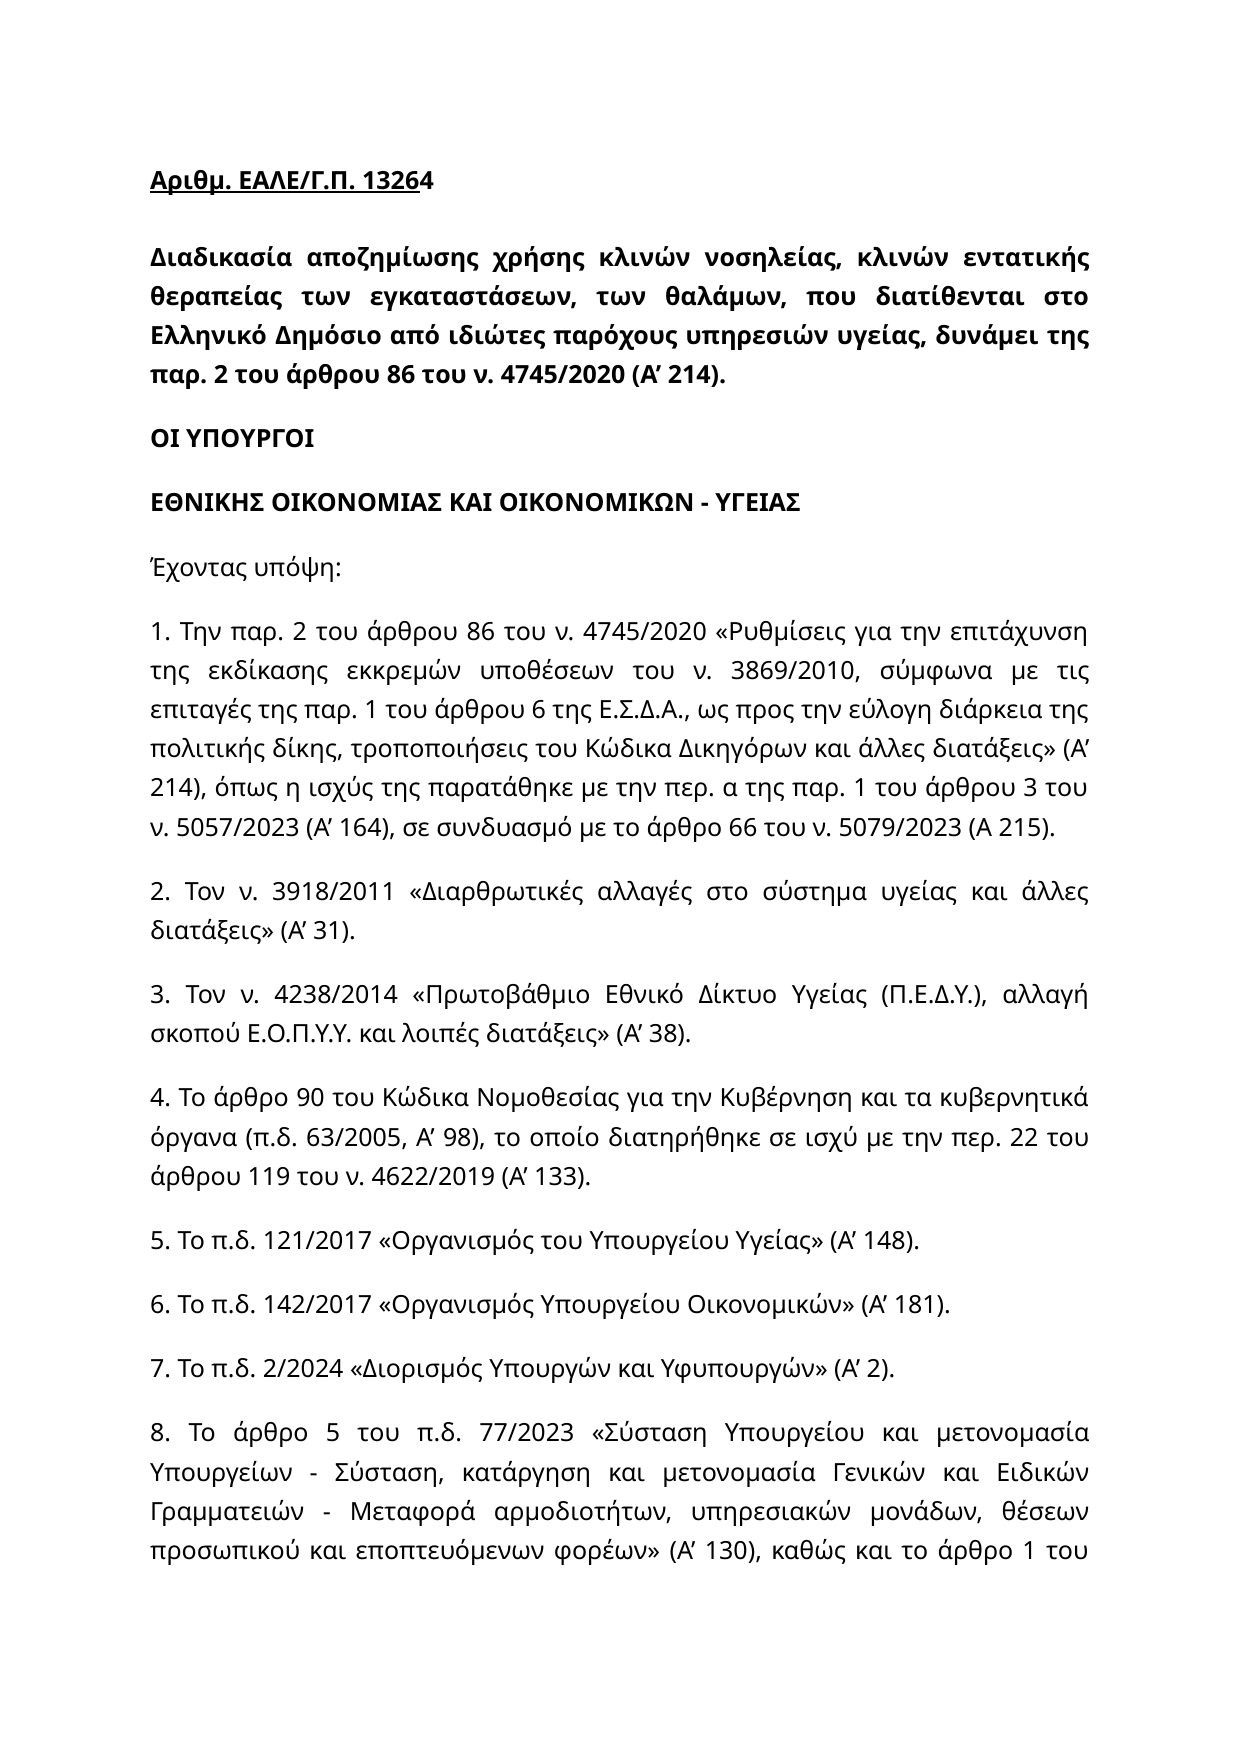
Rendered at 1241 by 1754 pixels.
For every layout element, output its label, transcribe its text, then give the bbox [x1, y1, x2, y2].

text Έχοντας υπόψη: [150, 549, 1090, 583]
text 3. Τον ν. 4238/2014 «Πρωτοβάθμιο Εθνικό Δίκτυο Υγείας (Π.Ε.Δ.Υ.), αλλαγή σκοπού Ε.Ο.Π.Υ.Υ. και λοιπές διατάξεις» (Α’ 38). [150, 977, 1090, 1050]
text Διαδικασία αποζημίωσης χρήσης κλινών νοσηλείας, κλινών εντατικής θεραπείας των εγκαταστάσεων, των θαλάμων, που διατίθενται στο Ελληνικό Δημόσιο από ιδιώτες παρόχους υπηρεσιών υγείας, δυνάμει της παρ. 2 του άρθρου 86 του ν. 4745/2020 (Α’ 214). [150, 239, 1090, 391]
text ΟΙ ΥΠΟΥΡΓΟΙ [150, 421, 1090, 455]
text 8. Το άρθρο 5 του π.δ. 77/2023 «Σύσταση Υπουργείου και μετονομασία Υπουργείων - Σύσταση, κατάργηση και μετονομασία Γενικών και Ειδικών Γραμματειών - Μεταφορά αρμοδιοτήτων, υπηρεσιακών μονάδων, θέσεων προσωπικού και εποπτευόμενων φορέων» (Α’ 130), καθώς και το άρθρο 1 του [150, 1415, 1090, 1567]
text 5. Το π.δ. 121/2017 «Οργανισμός του Υπουργείου Υγείας» (Α’ 148). [150, 1222, 1090, 1257]
text 2. Τον ν. 3918/2011 «Διαρθρωτικές αλλαγές στο σύστημα υγείας και άλλες διατάξεις» (Α’ 31). [150, 873, 1090, 947]
text 7. Το π.δ. 2/2024 «Διορισμός Υπουργών και Υφυπουργών» (Α’ 2). [150, 1351, 1090, 1385]
text 6. Το π.δ. 142/2017 «Οργανισμός Υπουργείου Οικονομικών» (Α’ 181). [150, 1287, 1090, 1321]
text ΕΘΝΙΚΗΣ ΟΙΚΟΝΟΜΙΑΣ ΚΑΙ ΟΙΚΟΝΟΜΙΚΩΝ - ΥΓΕΙΑΣ [150, 485, 1090, 519]
title Αριθμ. ΕΑΛΕ/Γ.Π. 13264 [150, 162, 1090, 197]
text 4. Το άρθρο 90 του Κώδικα Νομοθεσίας για την Κυβέρνηση και τα κυβερνητικά όργανα (π.δ. 63/2005, A’ 98), το οποίο διατηρήθηκε σε ισχύ με την περ. 22 του άρθρου 119 του ν. 4622/2019 (Α’ 133). [150, 1080, 1090, 1192]
text 1. Την παρ. 2 του άρθρου 86 του ν. 4745/2020 «Ρυθμίσεις για την επιτάχυνση της εκδίκασης εκκρεμών υποθέσεων του ν. 3869/2010, σύμφωνα με τις επιταγές της παρ. 1 του άρθρου 6 της Ε.Σ.Δ.Α., ως προς την εύλογη διάρκεια της πολιτικής δίκης, τροποποιήσεις του Κώδικα Δικηγόρων και άλλες διατάξεις» (Α’ 214), όπως η ισχύς της παρατάθηκε με την περ. α της παρ. 1 του άρθρου 3 του ν. 5057/2023 (Α’ 164), σε συνδυασμό με το άρθρο 66 του ν. 5079/2023 (Α 215). [150, 613, 1090, 843]
